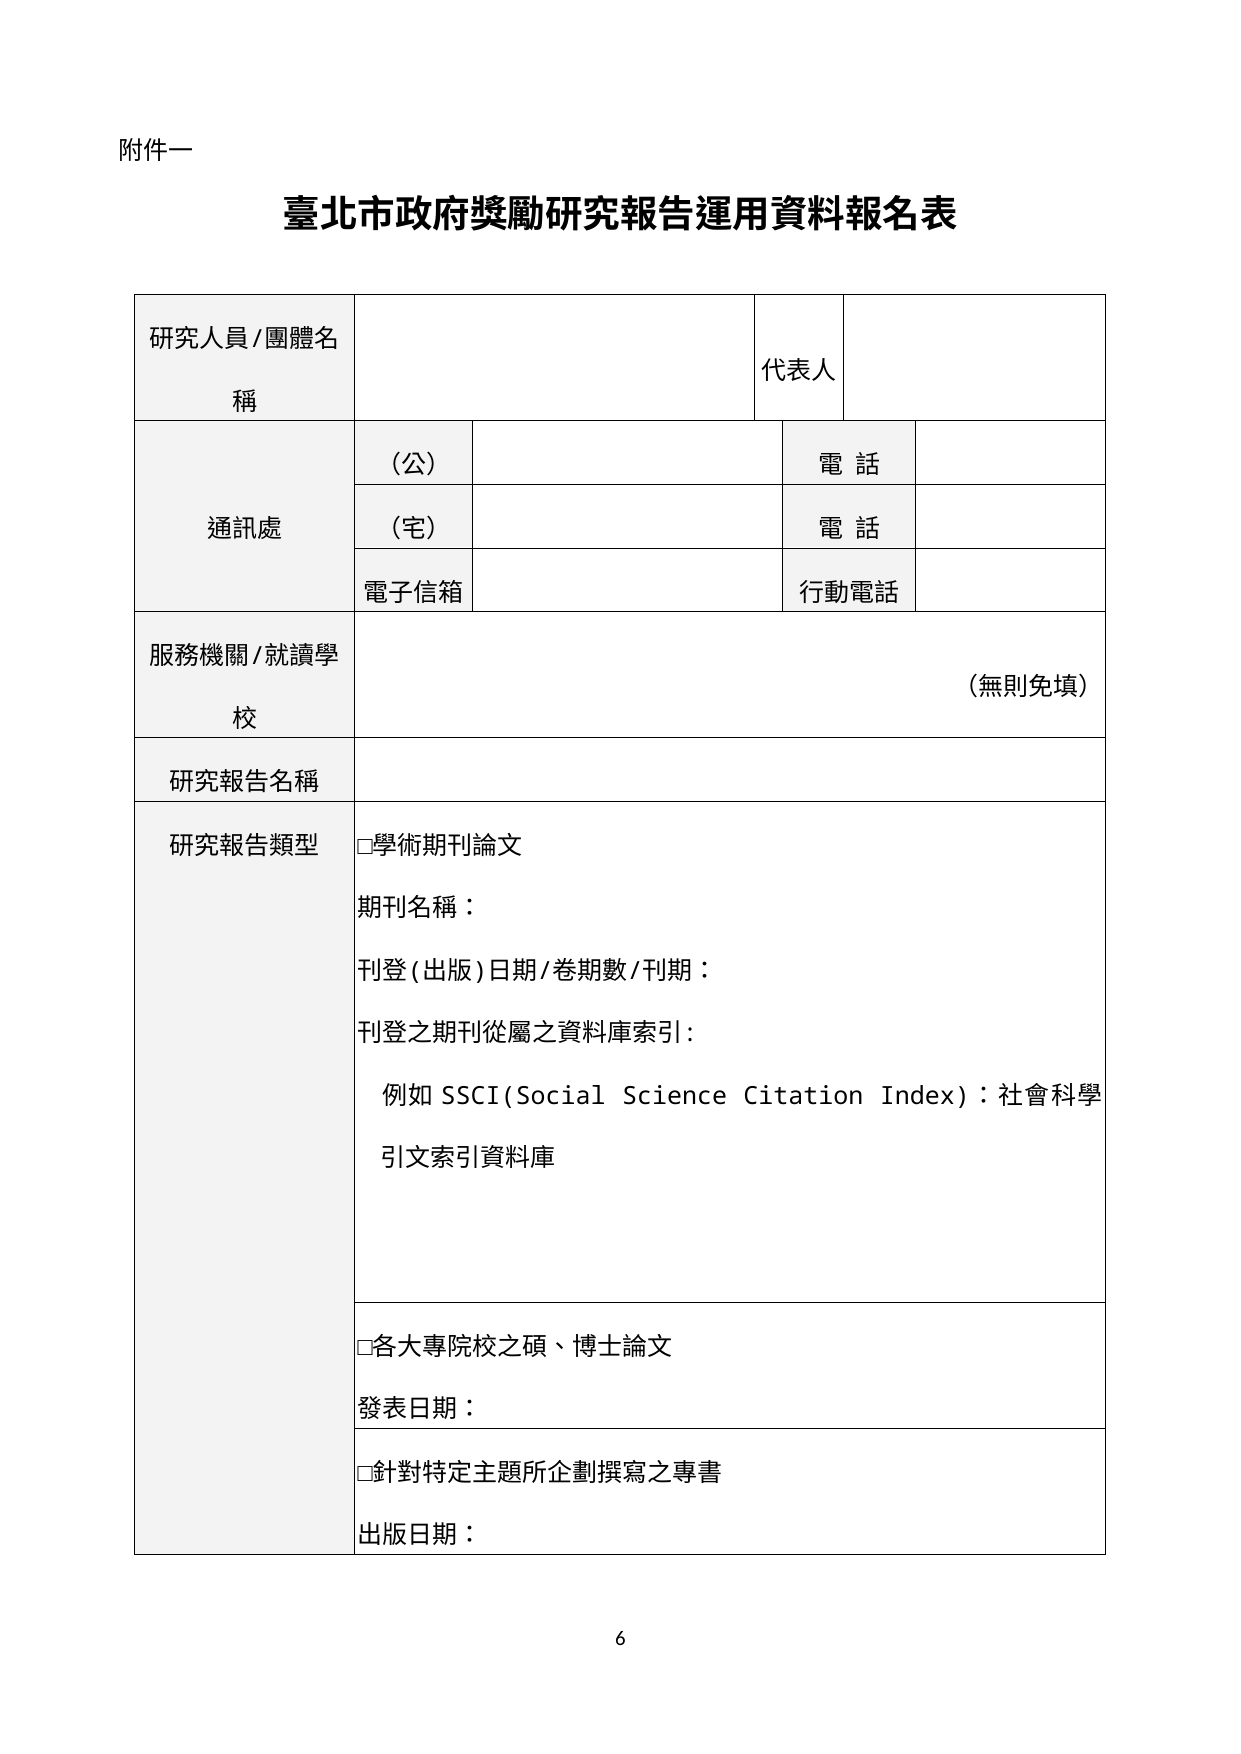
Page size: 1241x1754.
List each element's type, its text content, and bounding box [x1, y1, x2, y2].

text 附件一 [118, 107, 1122, 169]
table_cell □學術期刊論文 期刊名稱： 刊登(出版)日期/卷期數/刊期： 刊登之期刊從屬之資料庫索引: 例如SSCI(Social Science Citation Index)：社會科學引文索引資料庫 [355, 802, 1105, 1302]
table_cell 研究報告名稱 [135, 738, 354, 801]
table_cell 電子信箱 [355, 549, 472, 611]
table_cell 行動電話 [783, 549, 915, 611]
table_cell □各大專院校之碩、博士論文 發表日期： [355, 1303, 1105, 1428]
table_cell [916, 421, 1105, 484]
table_cell 電 話 [783, 421, 915, 484]
table_cell [916, 485, 1105, 547]
table_cell [355, 738, 1105, 801]
table_cell □針對特定主題所企劃撰寫之專書 出版日期： [355, 1429, 1105, 1554]
table_cell 服務機關/就讀學校 [135, 612, 354, 737]
table_cell [916, 549, 1105, 611]
table_cell 研究報告類型 [135, 802, 354, 1554]
table_cell 通訊處 [135, 421, 354, 611]
table_cell [473, 421, 782, 484]
table_header [355, 295, 754, 420]
table_cell [473, 549, 782, 611]
table_cell （無則免填） [355, 612, 1105, 737]
table_cell （宅） [355, 485, 472, 547]
table_header 代表人 [755, 295, 843, 420]
table_cell （公） [355, 421, 472, 484]
table_cell [473, 485, 782, 547]
text 臺北市政府獎勵研究報告運用資料報名表 [118, 169, 1122, 232]
table_header 研究人員/團體名稱 [135, 295, 354, 420]
table_header [844, 295, 1105, 420]
table_cell 電 話 [783, 485, 915, 547]
